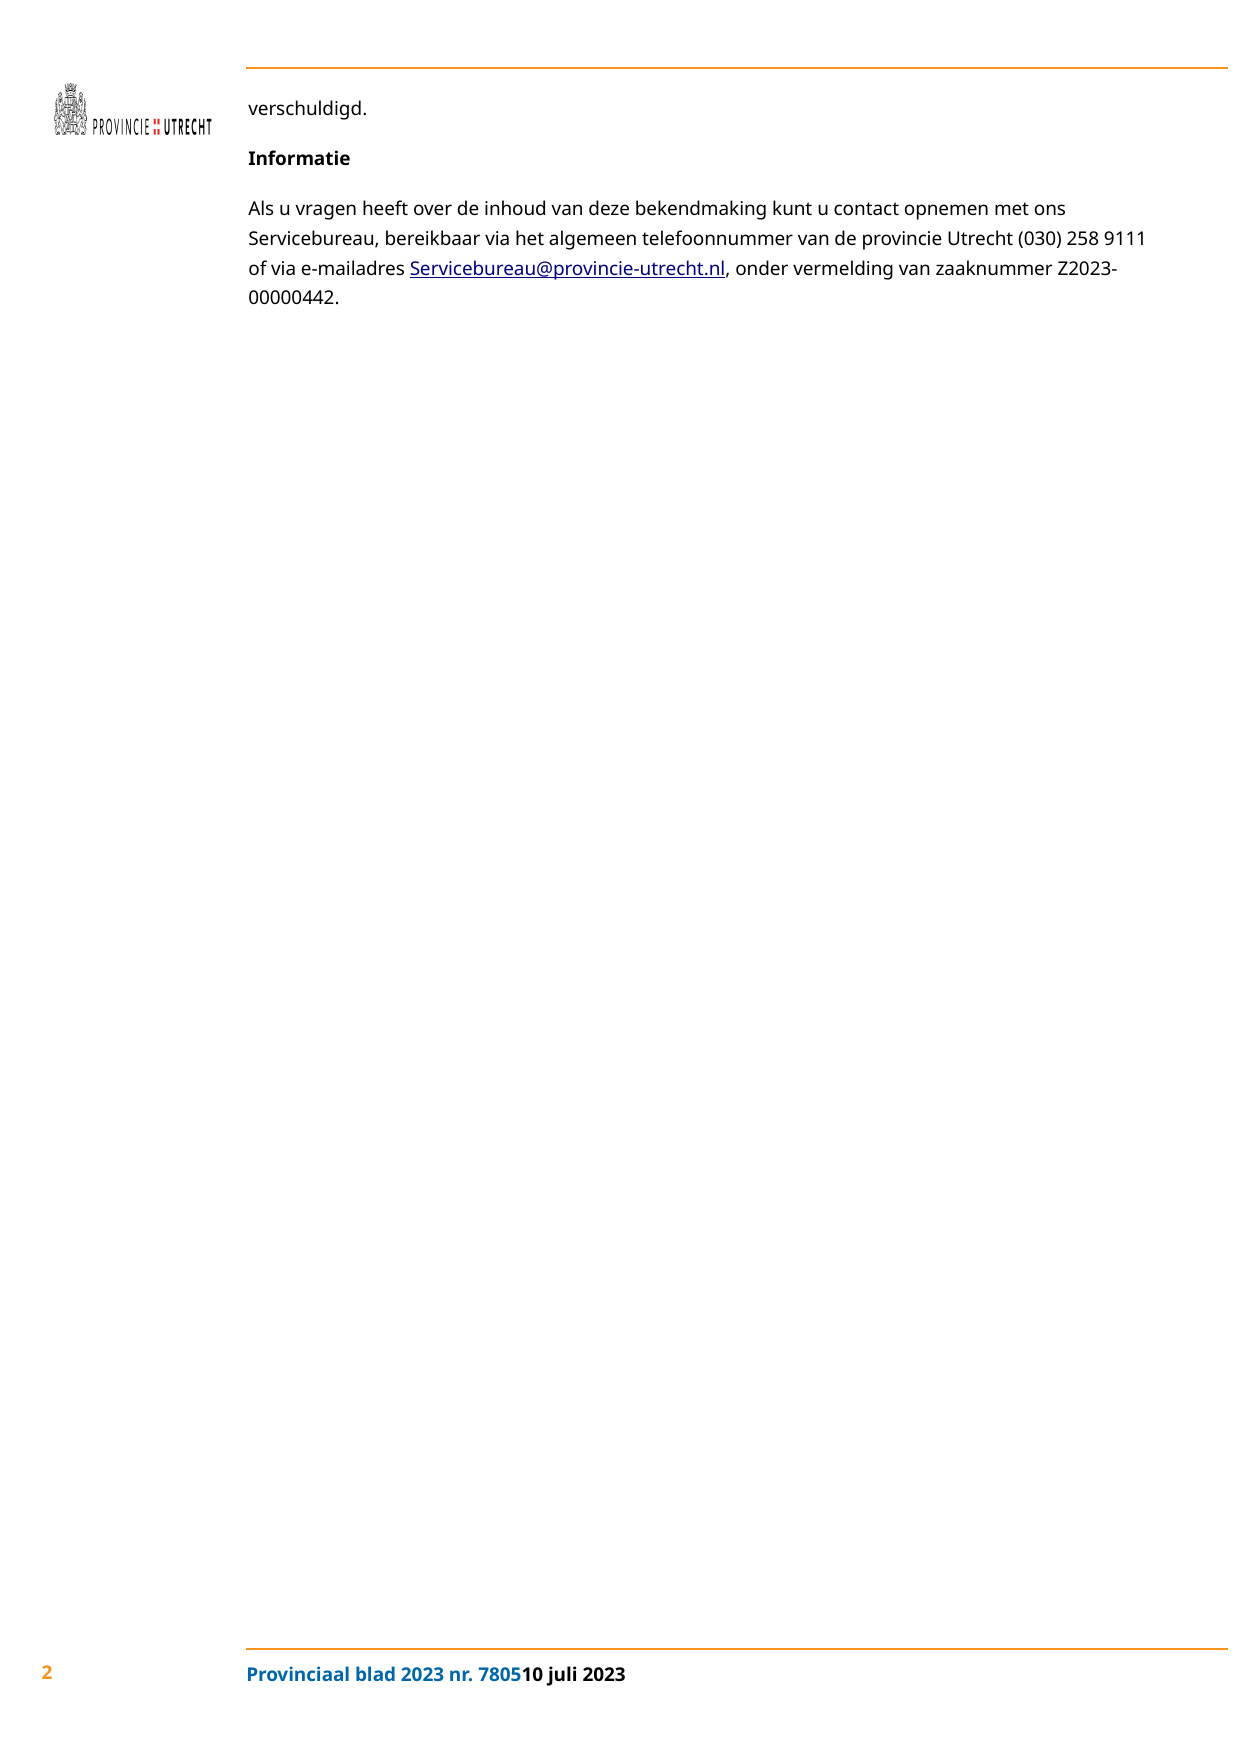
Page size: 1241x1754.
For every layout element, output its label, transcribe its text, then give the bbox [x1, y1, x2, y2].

text verschuldigd. [248, 95, 1152, 121]
text Als u vragen heeft over de inhoud van deze bekendmaking kunt u contact opnemen met ons Servicebureau, bereikbaar via het algemeen telefoonnummer van de provincie Utrecht (030) 258 9111 of via e-mailadres Servicebureau@provincie-utrecht.nl, onder vermelding van zaaknummer Z2023-00000442. [248, 196, 1152, 310]
text Informatie [248, 145, 1152, 171]
picture [41, 47, 231, 172]
